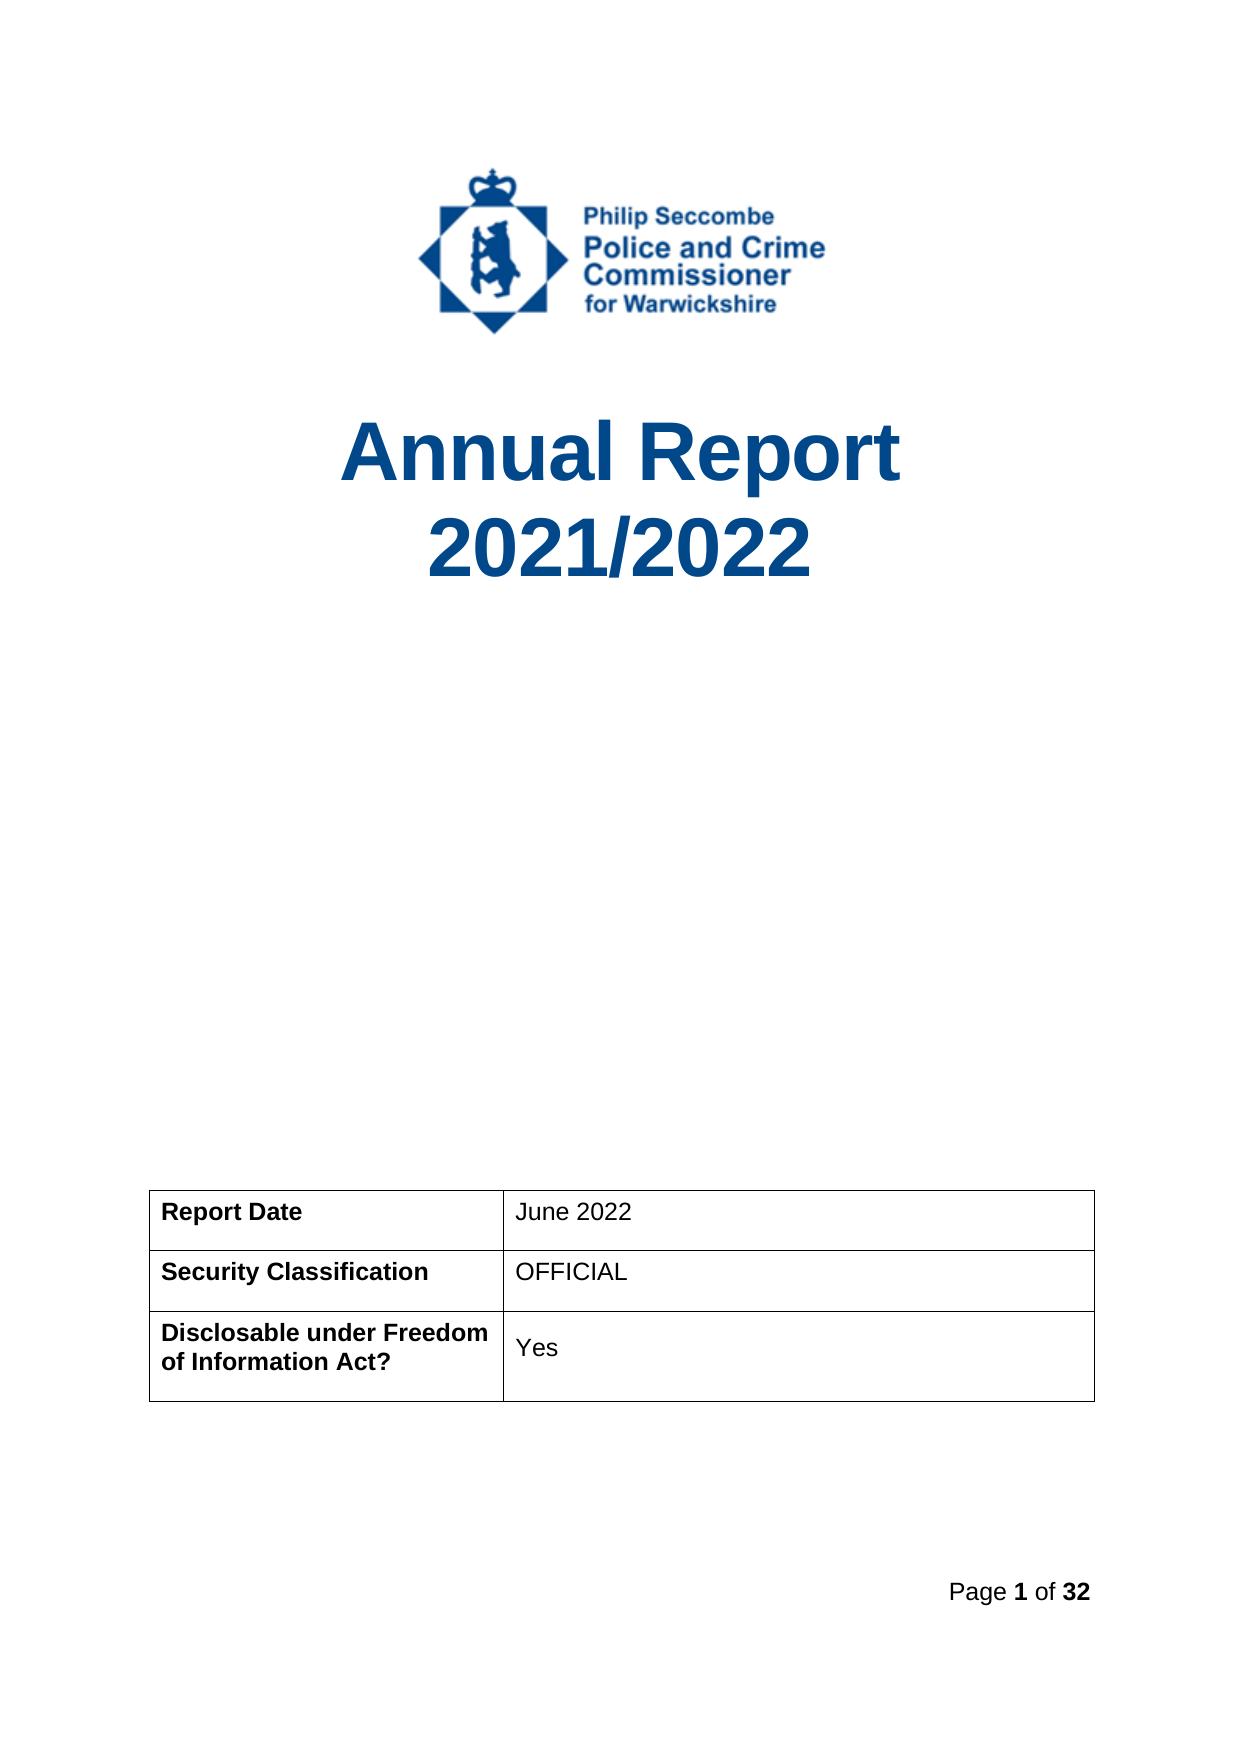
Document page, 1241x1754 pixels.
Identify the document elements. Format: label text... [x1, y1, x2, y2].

table_cell Disclosable under Freedom of Information Act? [150, 1312, 503, 1401]
title Annual Report 2021/2022 [150, 402, 1090, 690]
table_cell OFFICIAL [504, 1251, 1094, 1311]
table_header Report Date [150, 1191, 503, 1250]
table_cell Yes [504, 1312, 1094, 1401]
table_header June 2022 [504, 1191, 1094, 1250]
table_cell Security Classification [150, 1251, 503, 1311]
